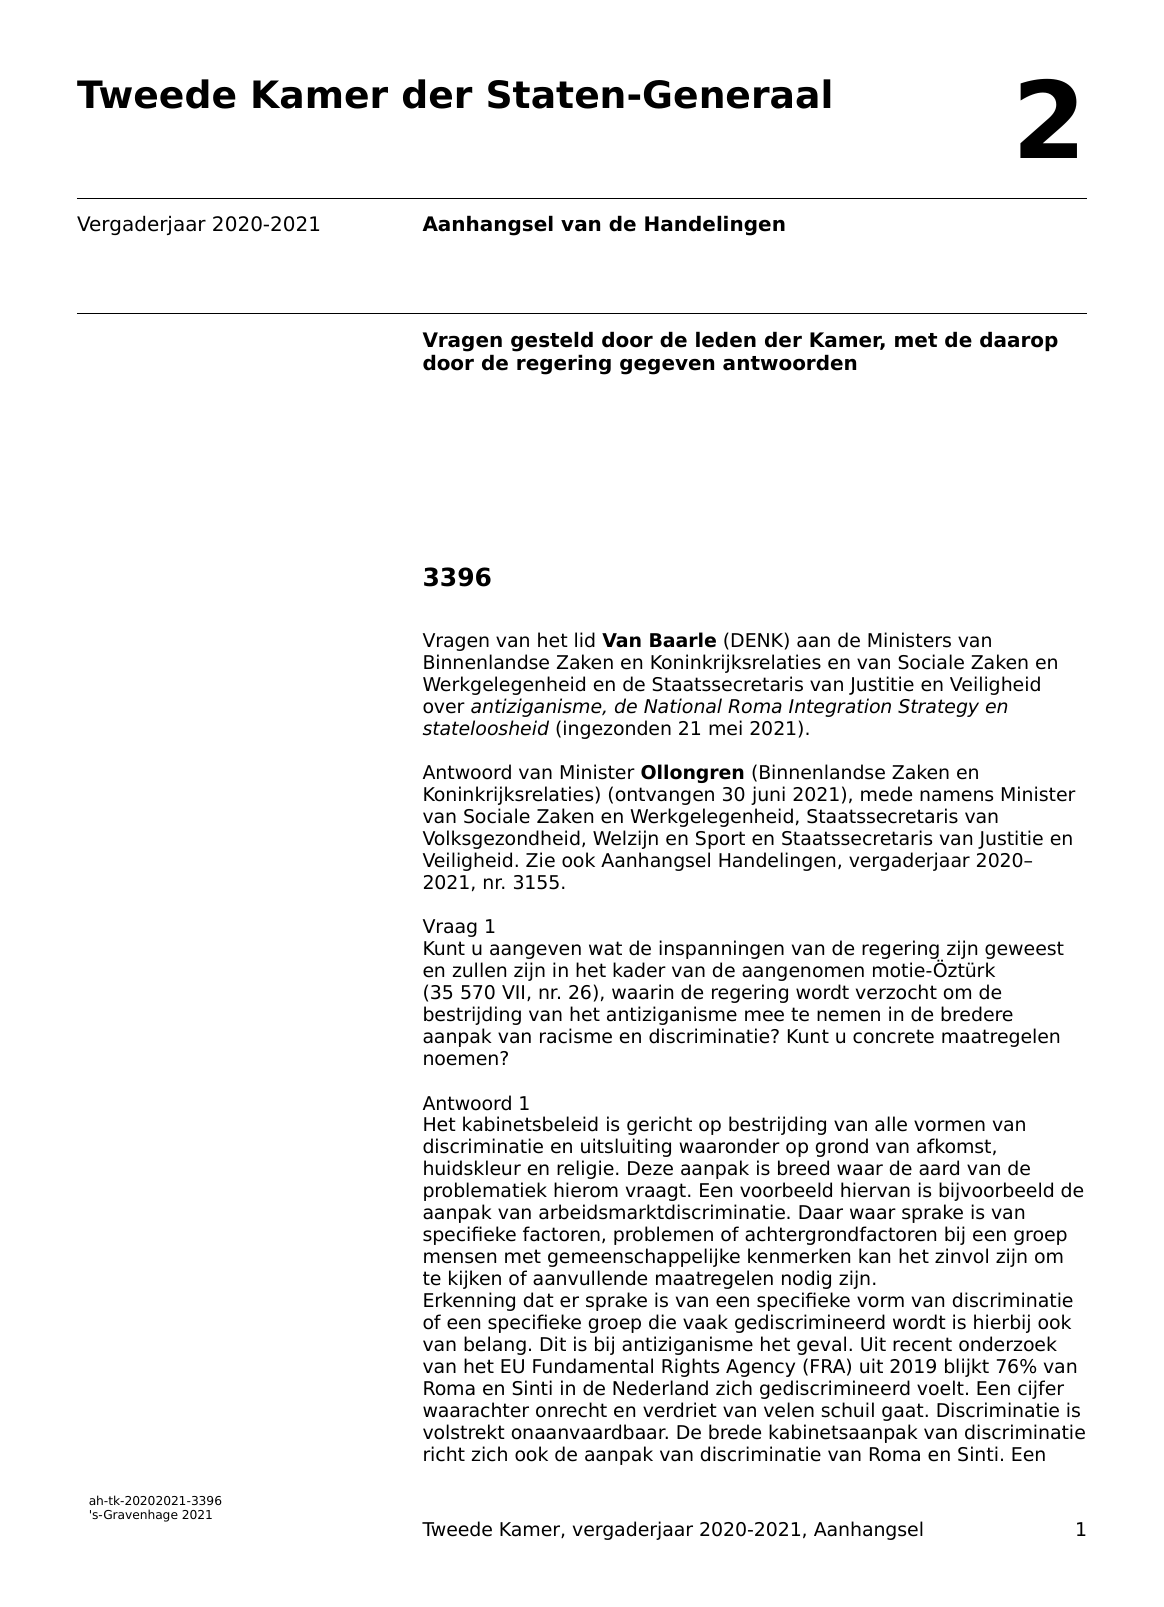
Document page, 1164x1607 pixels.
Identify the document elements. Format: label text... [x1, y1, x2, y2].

text ah-tk-20202021-3396 [88, 1494, 323, 1508]
text Antwoord 1 [422, 1092, 1087, 1114]
text Kunt u aangeven wat de inspanningen van de regering zijn geweest en zullen zijn in het kader van de aangenomen motie-Öztürk (35 570 VII, nr. 26), waarin de regering wordt verzocht om de bestrijding van het antiziganisme mee te nemen in de bredere aanpak van racisme en discriminatie? Kunt u concrete maatregelen noemen? [422, 938, 1087, 1070]
text Erkenning dat er sprake is van een specifieke vorm van discriminatie of een specifieke groep die vaak gediscrimineerd wordt is hierbij ook van belang. Dit is bij antiziganisme het geval. Uit recent onderzoek van het EU Fundamental Rights Agency (FRA) uit 2019 blijkt 76% van Roma en Sinti in de Nederland zich gediscrimineerd voelt. Een cijfer waarachter onrecht en verdriet van velen schuil gaat. Discriminatie is volstrekt onaanvaardbaar. De brede kabinetsaanpak van discriminatie richt zich ook de aanpak van discriminatie van Roma en Sinti. Een [422, 1290, 1087, 1466]
text 's-Gravenhage 2021 [88, 1508, 323, 1522]
text 3396 [422, 563, 1087, 592]
text Het kabinetsbeleid is gericht op bestrijding van alle vormen van discriminatie en uitsluiting waaronder op grond van afkomst, huidskleur en religie. Deze aanpak is breed waar de aard van de problematiek hierom vraagt. Een voorbeeld hiervan is bijvoorbeeld de aanpak van arbeidsmarktdiscriminatie. Daar waar sprake is van specifieke factoren, problemen of achtergrondfactoren bij een groep mensen met gemeenschappelijke kenmerken kan het zinvol zijn om te kijken of aanvullende maatregelen nodig zijn. [422, 1114, 1087, 1290]
table_cell Aanhangsel van de Handelingen [422, 199, 1087, 313]
text Vraag 1 [422, 916, 1087, 938]
table_header Tweede Kamer der Staten-Generaal [77, 59, 886, 198]
table_cell [77, 314, 422, 375]
text Vragen van het lid Van Baarle (DENK) aan de Ministers van Binnenlandse Zaken en Koninkrijksrelaties en van Sociale Zaken en Werkgelegenheid en de Staatssecretaris van Justitie en Veiligheid over antiziganisme, de National Roma Integration Strategy en stateloosheid (ingezonden 21 mei 2021). [422, 630, 1087, 740]
table_cell Vragen gesteld door de leden der Kamer, met de daarop door de regering gegeven antwoorden [422, 314, 1087, 375]
table_header 2 [886, 59, 1087, 198]
table_cell Vergaderjaar 2020-2021 [77, 199, 422, 313]
text Antwoord van Minister Ollongren (Binnenlandse Zaken en Koninkrijksrelaties) (ontvangen 30 juni 2021), mede namens Minister van Sociale Zaken en Werkgelegenheid, Staatssecretaris van Volksgezondheid, Welzijn en Sport en Staatssecretaris van Justitie en Veiligheid. Zie ook Aanhangsel Handelingen, vergaderjaar 2020–2021, nr. 3155. [422, 762, 1087, 894]
